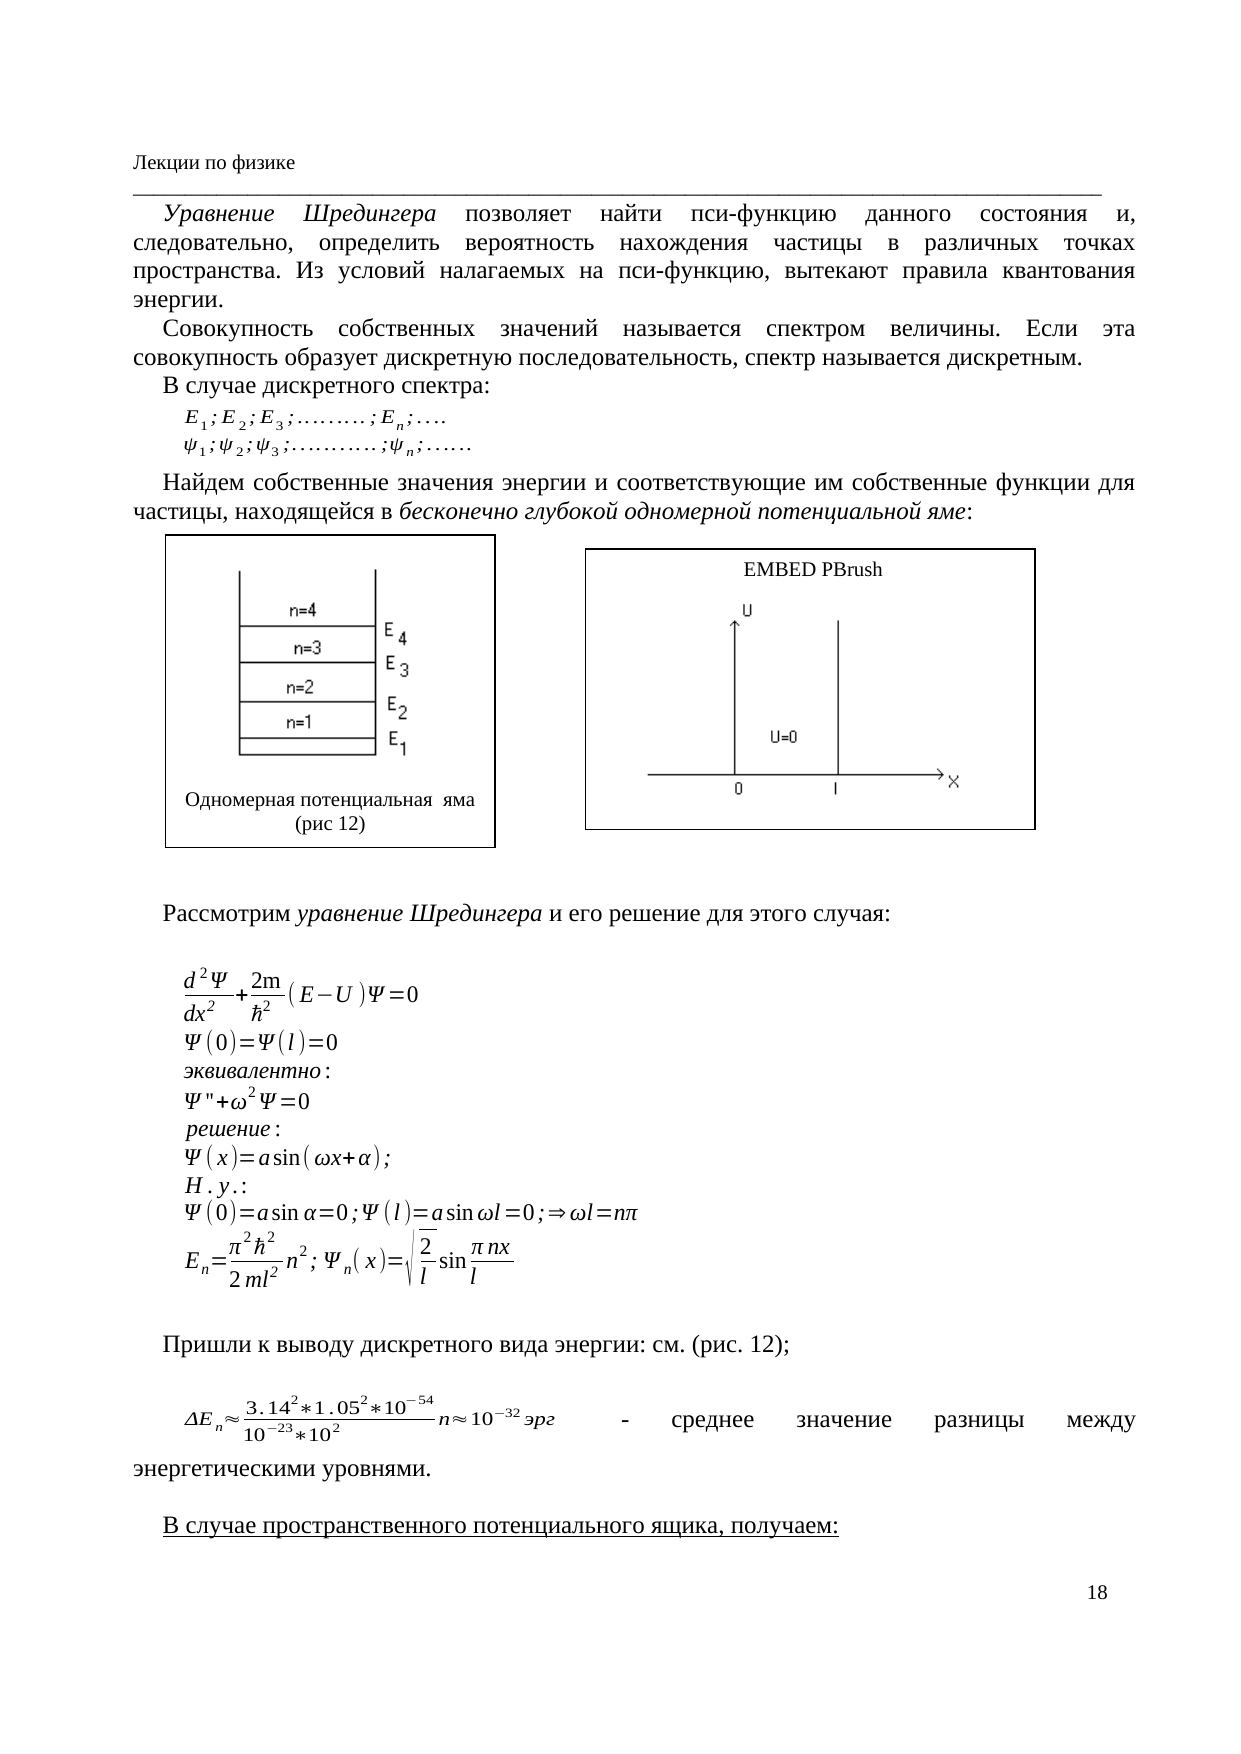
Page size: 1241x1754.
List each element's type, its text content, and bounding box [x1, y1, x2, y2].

text В случае дискретного спектра: [133, 371, 1136, 399]
text Пришли к выводу дискретного вида энергии: см. (рис. 12); [133, 1329, 1136, 1358]
text - среднее значение разницы между энергетическими уровнями. [133, 1387, 1136, 1482]
text Совокупность собственных значений называется спектром величины. Если эта совокупность образует дискретную последовательность, спектр называется дискретным. [133, 313, 1136, 371]
text Уравнение Шредингера позволяет найти пси-функцию данного состояния и, следовательно, определить вероятность нахождения частицы в различных точках пространства. Из условий налагаемых на пси-функцию, вытекают правила квантования энергии. [133, 198, 1136, 313]
text В случае пространственного потенциального ящика, получаем: [133, 1511, 1136, 1539]
text Рассмотрим уравнение Шредингера и его решение для этого случая: [133, 898, 1136, 927]
text (рис 12) [181, 811, 479, 835]
text Найдем собственные значения энергии и соответствующие им собственные функции для частицы, находящейся в бесконечно глубокой одномерной потенциальной яме: [133, 467, 1136, 524]
text EMBED PBrush [601, 557, 1019, 821]
text Одномерная потенциальная яма [181, 787, 479, 811]
